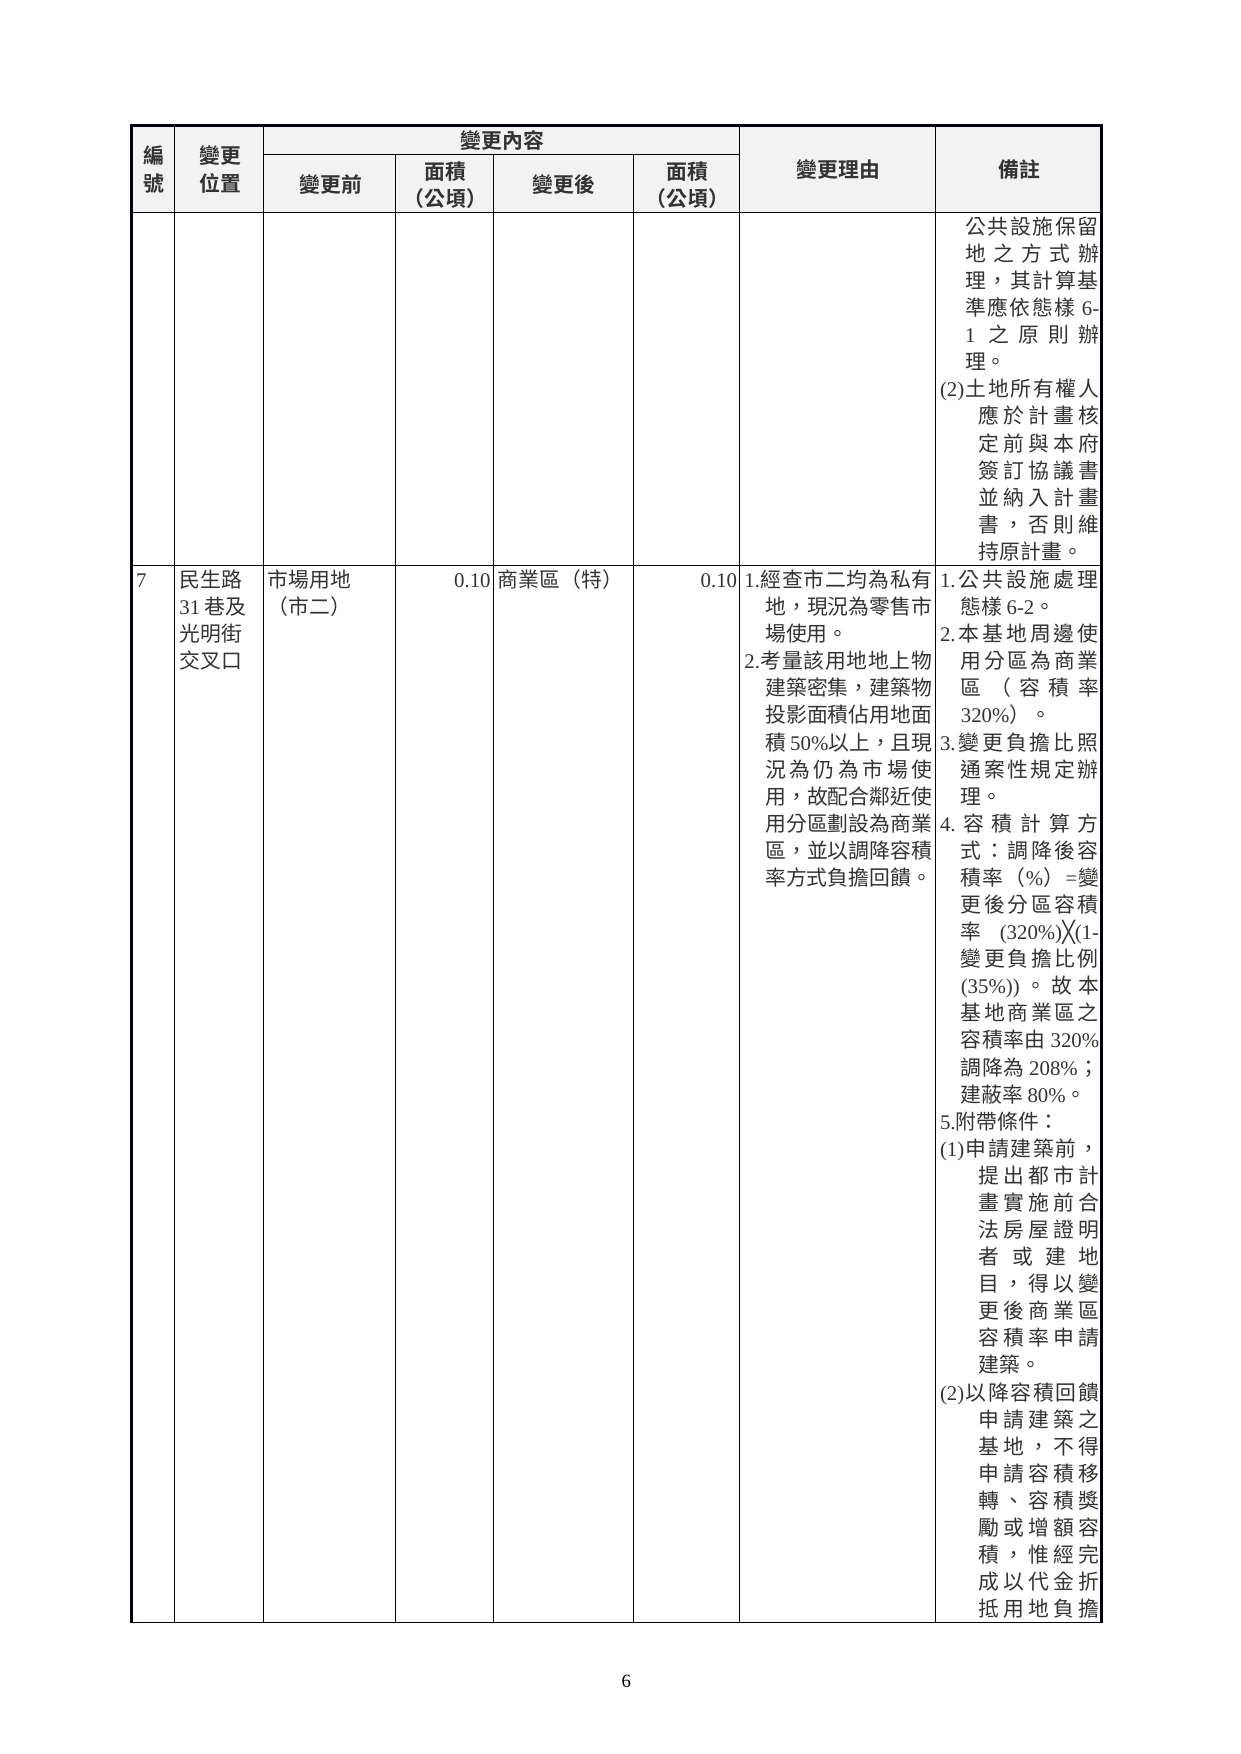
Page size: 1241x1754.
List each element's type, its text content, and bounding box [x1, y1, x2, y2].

table_cell [175, 213, 263, 565]
table_cell 1.公共設施處理態樣6-2。 2.本基地周邊使用分區為商業區（容積率320%）。 3.變更負擔比照通案性規定辦理。 4.容積計算方式：調降後容積率（%）=變更後分區容積率(320%)╳(1-變更負擔比例(35%))。故本基地商業區之容積率由320%調降為208%；建蔽率80%。 5.附帶條件： (1)申請建築前，提出都市計畫實施前合法房屋證明者或建地目，得以變更後商業區容積率申請建築。 (2)以降容積回饋申請建築之基地，不得申請容積移轉、容積獎勵或增額容積，惟經完成以代金折抵用地負擔 [936, 566, 1100, 1622]
table_cell 民生路31巷及光明街交叉口 [175, 566, 263, 1622]
table_cell 面積 （公頃） [634, 155, 739, 212]
table_header 變更 位置 [175, 127, 263, 212]
table_cell 0.10 [634, 566, 739, 1622]
table_cell 變更後 [494, 155, 633, 212]
table_cell [133, 213, 174, 565]
table_cell 公共設施保留地之方式辦理，其計算基準應依態樣6-1之原則辦理。 (2)土地所有權人應於計畫核定前與本府簽訂協議書並納入計畫書，否則維持原計畫。 [936, 213, 1100, 565]
table_cell [264, 213, 395, 565]
table_cell [740, 213, 935, 565]
table_cell 市場用地 （市二） [264, 566, 395, 1622]
table_header 編號 [133, 127, 174, 212]
table_header 備註 [936, 127, 1100, 212]
table_cell 變更前 [264, 155, 395, 212]
table_cell 0.10 [396, 566, 493, 1622]
table_cell [396, 213, 493, 565]
table_cell 1.經查市二均為私有地，現況為零售市場使用。 2.考量該用地地上物建築密集，建築物投影面積佔用地面積50%以上，且現況為仍為市場使用，故配合鄰近使用分區劃設為商業區，並以調降容積率方式負擔回饋。 [740, 566, 935, 1622]
table_cell 面積 （公頃） [396, 155, 493, 212]
table_cell [634, 213, 739, 565]
table_header 變更內容 [264, 127, 739, 154]
table_cell 7 [133, 566, 174, 1622]
table_header 變更理由 [740, 127, 935, 212]
table_cell 商業區（特） [494, 566, 633, 1622]
table_cell [494, 213, 633, 565]
